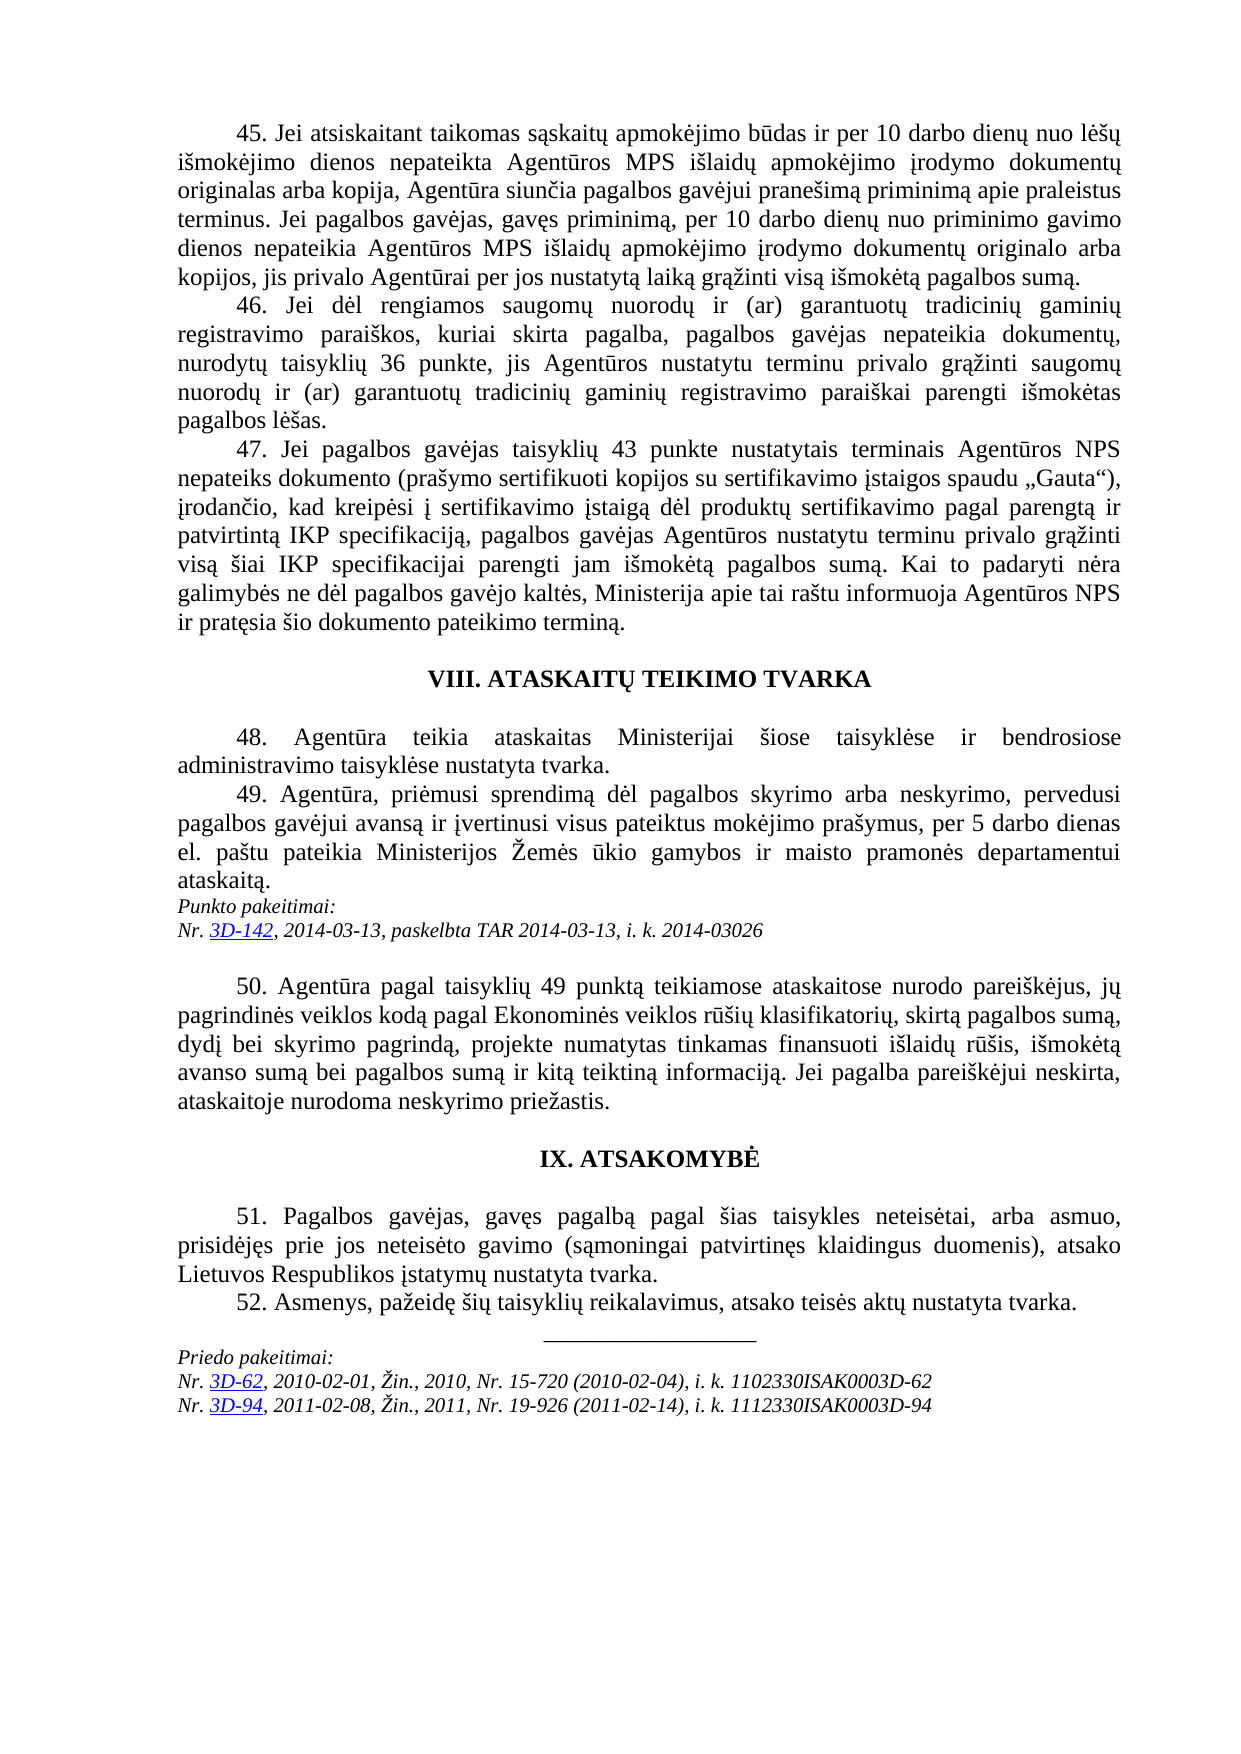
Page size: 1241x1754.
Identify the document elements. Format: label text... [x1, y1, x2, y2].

text Nr. 3D-94, 2011-02-08, Žin., 2011, Nr. 19-926 (2011-02-14), i. k. 1112330ISAK0003D-94 [177, 1393, 1122, 1417]
text Priedo pakeitimai: [177, 1345, 1122, 1369]
text 46. Jei dėl rengiamos saugomų nuorodų ir (ar) garantuotų tradicinių gaminių registravimo paraiškos, kuriai skirta pagalba, pagalbos gavėjas nepateikia dokumentų, nurodytų taisyklių 36 punkte, jis Agentūros nustatytu terminu privalo grąžinti saugomų nuorodų ir (ar) garantuotų tradicinių gaminių registravimo paraiškai parengti išmokėtas pagalbos lėšas. [177, 291, 1122, 434]
text VIII. ATASKAITŲ TEIKIMO TVARKA [177, 664, 1122, 693]
text 48. Agentūra teikia ataskaitas Ministerijai šiose taisyklėse ir bendrosiose administravimo taisyklėse nustatyta tvarka. [177, 722, 1122, 779]
text IX. ATSAKOMYBĖ [177, 1144, 1122, 1172]
text Nr. 3D-62, 2010-02-01, Žin., 2010, Nr. 15-720 (2010-02-04), i. k. 1102330ISAK0003D-62 [177, 1369, 1122, 1393]
text 49. Agentūra, priėmusi sprendimą dėl pagalbos skyrimo arba neskyrimo, pervedusi pagalbos gavėjui avansą ir įvertinusi visus pateiktus mokėjimo prašymus, per 5 darbo dienas el. paštu pateikia Ministerijos Žemės ūkio gamybos ir maisto pramonės departamentui ataskaitą. [177, 779, 1122, 894]
text 47. Jei pagalbos gavėjas taisyklių 43 punkte nustatytais terminais Agentūros NPS nepateiks dokumento (prašymo sertifikuoti kopijos su sertifikavimo įstaigos spaudu „Gauta“), įrodančio, kad kreipėsi į sertifikavimo įstaigą dėl produktų sertifikavimo pagal parengtą ir patvirtintą IKP specifikaciją, pagalbos gavėjas Agentūros nustatytu terminu privalo grąžinti visą šiai IKP specifikacijai parengti jam išmokėtą pagalbos sumą. Kai to padaryti nėra galimybės ne dėl pagalbos gavėjo kaltės, Ministerija apie tai raštu informuoja Agentūros NPS ir pratęsia šio dokumento pateikimo terminą. [177, 434, 1122, 636]
text _________________ [177, 1316, 1122, 1345]
text 45. Jei atsiskaitant taikomas sąskaitų apmokėjimo būdas ir per 10 darbo dienų nuo lėšų išmokėjimo dienos nepateikta Agentūros MPS išlaidų apmokėjimo įrodymo dokumentų originalas arba kopija, Agentūra siunčia pagalbos gavėjui pranešimą priminimą apie praleistus terminus. Jei pagalbos gavėjas, gavęs priminimą, per 10 darbo dienų nuo priminimo gavimo dienos nepateikia Agentūros MPS išlaidų apmokėjimo įrodymo dokumentų originalo arba kopijos, jis privalo Agentūrai per jos nustatytą laiką grąžinti visą išmokėtą pagalbos sumą. [177, 118, 1122, 291]
text Nr. 3D-142, 2014-03-13, paskelbta TAR 2014-03-13, i. k. 2014-03026 [177, 918, 1122, 942]
text 51. Pagalbos gavėjas, gavęs pagalbą pagal šias taisykles neteisėtai, arba asmuo, prisidėjęs prie jos neteisėto gavimo (sąmoningai patvirtinęs klaidingus duomenis), atsako Lietuvos Respublikos įstatymų nustatyta tvarka. [177, 1201, 1122, 1287]
text 50. Agentūra pagal taisyklių 49 punktą teikiamose ataskaitose nurodo pareiškėjus, jų pagrindinės veiklos kodą pagal Ekonominės veiklos rūšių klasifikatorių, skirtą pagalbos sumą, dydį bei skyrimo pagrindą, projekte numatytas tinkamas finansuoti išlaidų rūšis, išmokėtą avanso sumą bei pagalbos sumą ir kitą teiktiną informaciją. Jei pagalba pareiškėjui neskirta, ataskaitoje nurodoma neskyrimo priežastis. [177, 971, 1122, 1115]
text Punkto pakeitimai: [177, 894, 1122, 918]
text 52. Asmenys, pažeidę šių taisyklių reikalavimus, atsako teisės aktų nustatyta tvarka. [177, 1287, 1122, 1316]
